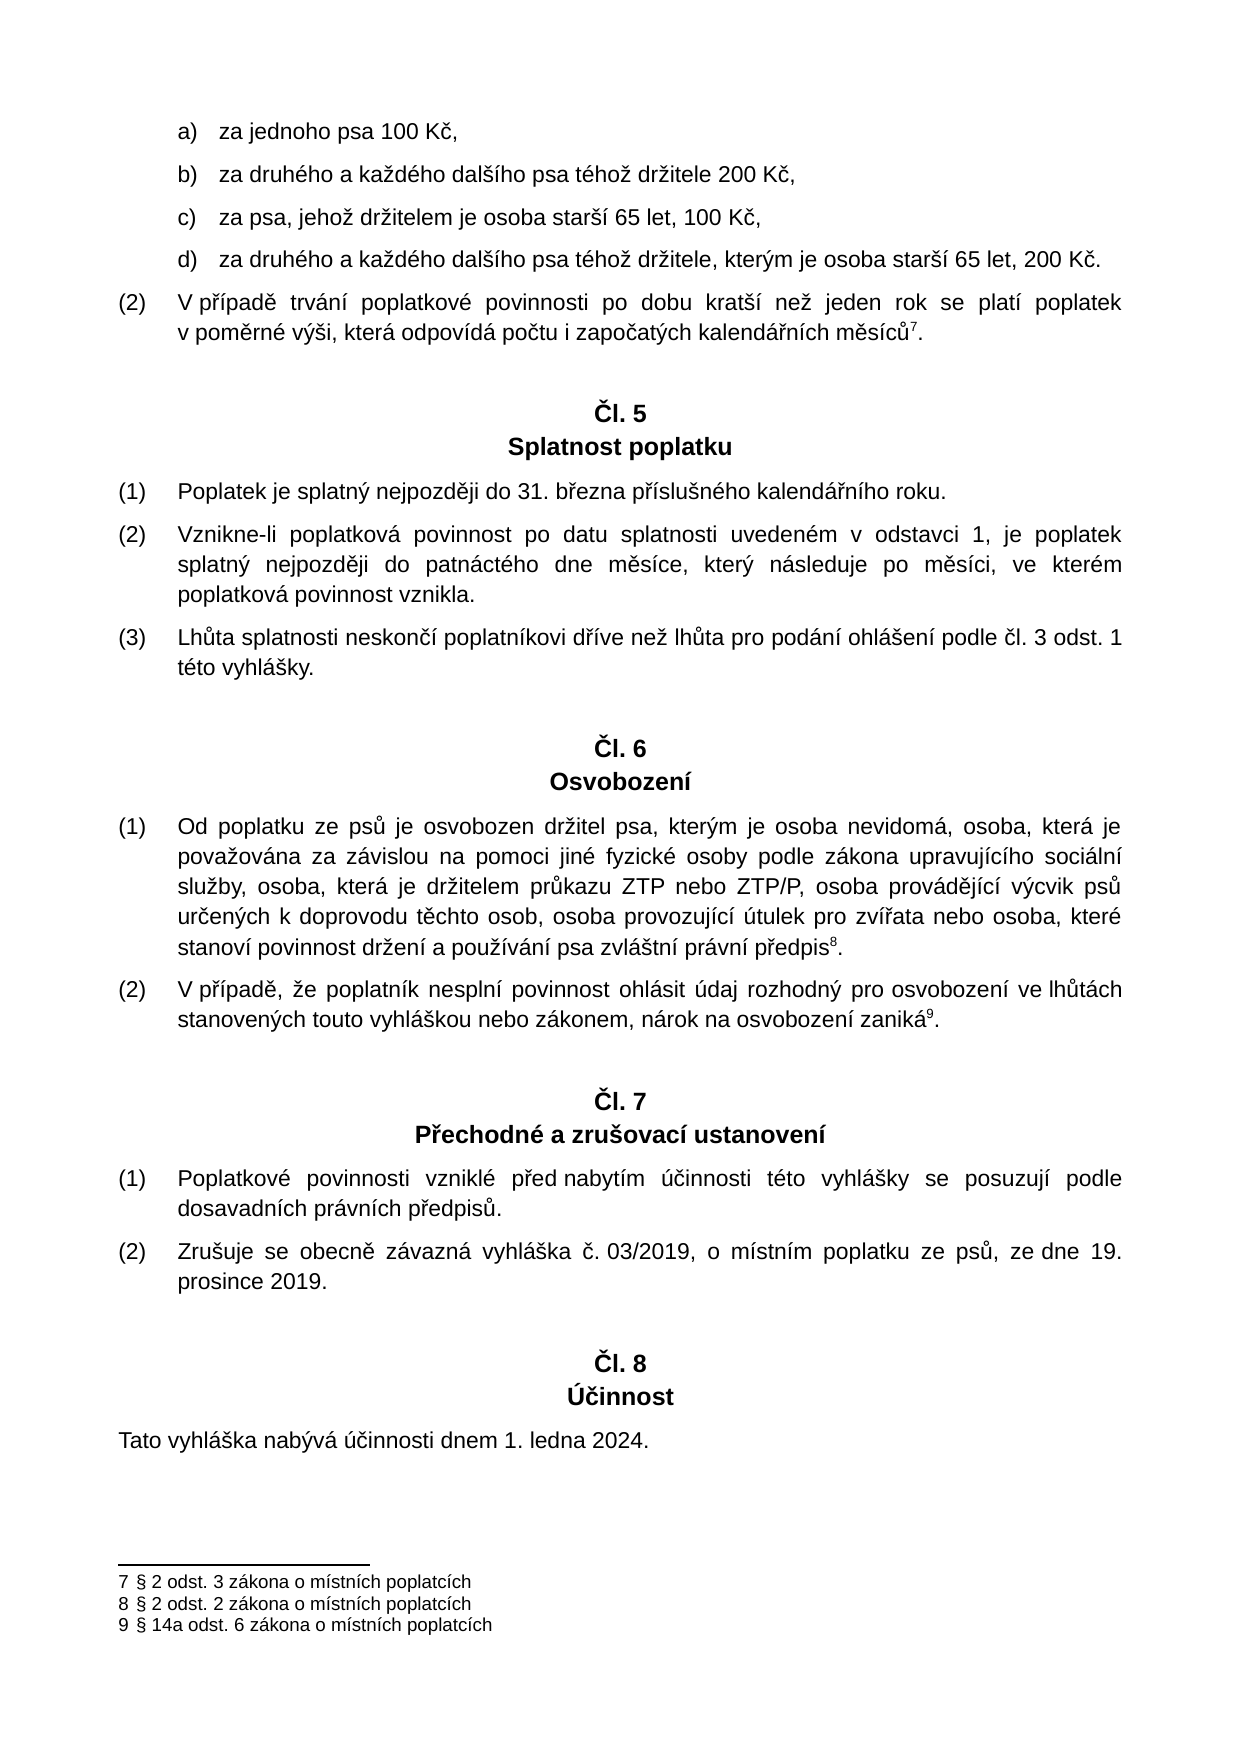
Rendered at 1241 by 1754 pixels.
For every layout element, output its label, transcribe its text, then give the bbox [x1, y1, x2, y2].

list Od poplatku ze psů je osvobozen držitel psa, kterým je osoba nevidomá, osoba, která je považována za závislou na pomoci jiné fyzické osoby podle zákona upravujícího sociální služby, osoba, která je držitelem průkazu ZTP nebo ZTP/P, osoba provádějící výcvik psů určených k doprovodu těchto osob, osoba provozující útulek pro zvířata nebo osoba, které stanoví povinnost držení a používání psa zvláštní právní předpis. [118, 813, 1122, 960]
list Lhůta splatnosti neskončí poplatníkovi dříve než lhůta pro podání ohlášení podle čl. 3 odst. 1 této vyhlášky. [118, 624, 1122, 680]
list Poplatek je splatný nejpozději do 31. března příslušného kalendářního roku. [118, 478, 1122, 504]
list za druhého a každého dalšího psa téhož držitele 200 Kč, [177, 161, 1122, 187]
list za jednoho psa 100 Kč, [177, 118, 1122, 144]
list za psa, jehož držitelem je osoba starší 65 let, 100 Kč, [177, 203, 1122, 230]
list Zrušuje se obecně závazná vyhláška č. 03/2019, o místním poplatku ze psů, ze dne 19. prosince 2019. [118, 1238, 1122, 1295]
subtitle Čl. 8 Účinnost [118, 1348, 1122, 1410]
list za druhého a každého dalšího psa téhož držitele, kterým je osoba starší 65 let, 200 Kč. [177, 246, 1122, 273]
subtitle Čl. 6 Osvobození [118, 734, 1122, 796]
list Vznikne-li poplatková povinnost po datu splatnosti uvedeném v odstavci 1, je poplatek splatný nejpozději do patnáctého dne měsíce, který následuje po měsíci, ve kterém poplatková povinnost vznikla. [118, 521, 1122, 607]
text Tato vyhláška nabývá účinnosti dnem 1. ledna 2024. [118, 1427, 1122, 1453]
list § 2 odst. 2 zákona o místních poplatcích [118, 1592, 1122, 1614]
list § 14a odst. 6 zákona o místních poplatcích [118, 1614, 1122, 1635]
list V případě trvání poplatkové povinnosti po dobu kratší než jeden rok se platí poplatek v poměrné výši, která odpovídá počtu i započatých kalendářních měsíců. [118, 289, 1122, 346]
subtitle Čl. 7 Přechodné a zrušovací ustanovení [118, 1087, 1122, 1148]
list Poplatkové povinnosti vzniklé před nabytím účinnosti této vyhlášky se posuzují podle dosavadních právních předpisů. [118, 1165, 1122, 1222]
list V případě, že poplatník nesplní povinnost ohlásit údaj rozhodný pro osvobození ve lhůtách stanovených touto vyhláškou nebo zákonem, nárok na osvobození zaniká. [118, 976, 1122, 1033]
list § 2 odst. 3 zákona o místních poplatcích [118, 1571, 1122, 1592]
subtitle Čl. 5 Splatnost poplatku [118, 399, 1122, 461]
